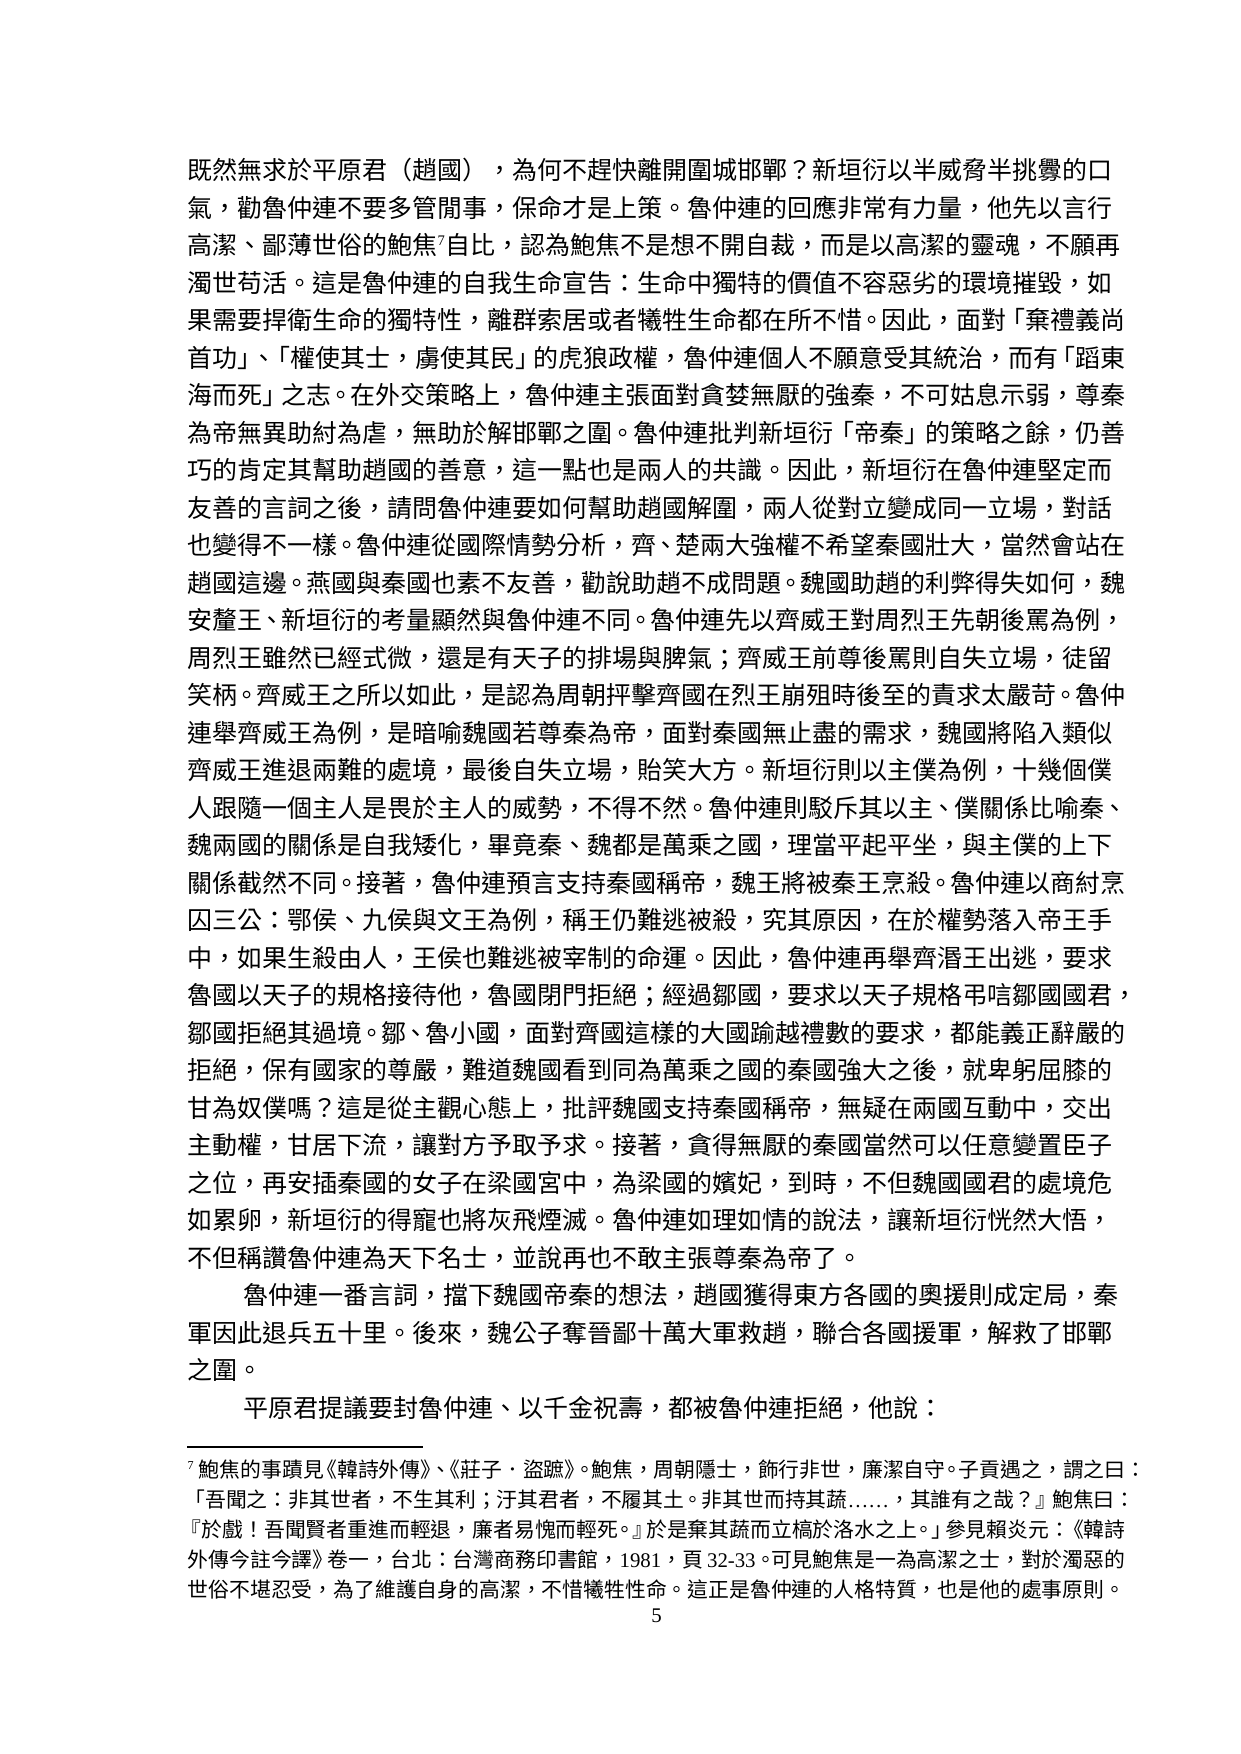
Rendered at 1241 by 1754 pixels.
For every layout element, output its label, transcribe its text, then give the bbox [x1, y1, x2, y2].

text 趙孝成王六年（西元前260），秦將白起在長平大敗趙軍，坑殺四十多萬，趙國元氣大傷，六國震動。秦國大軍遂趁勢圍攻邯鄲，趙國危亡之際，向各國求援。魏安釐王雖然派晉鄙帥十萬大軍救趙，卻在蕩陰停駐不前，兩邊觀望。此外，魏王還派了客卿新垣衍遊說趙王讓秦稱帝，認為這樣就能解邯鄲之圍。當時，魯仲連正在趙國，就透由平原君與新垣衍直接對話。然而，魯仲連見到新垣衍卻不說話，新垣衍以魯仲連既然無求於平原君（趙國），為何不趕快離開圍城邯鄲？新垣衍以半威脅半挑釁的口氣，勸魯仲連不要多管閒事，保命才是上策。魯仲連的回應非常有力量，他先以言行高潔、鄙薄世俗的鮑焦自比，認為鮑焦不是想不開自裁，而是以高潔的靈魂，不願再濁世苟活。這是魯仲連的自我生命宣告：生命中獨特的價值不容惡劣的環境摧毀，如果需要捍衛生命的獨特性，離群索居或者犧牲生命都在所不惜。因此，面對「棄禮義尚首功」、「權使其士，虜使其民」的虎狼政權，魯仲連個人不願意受其統治，而有「蹈東海而死」之志。在外交策略上，魯仲連主張面對貪婪無厭的強秦，不可姑息示弱，尊秦為帝無異助紂為虐，無助於解邯鄲之圍。魯仲連批判新垣衍「帝秦」的策略之餘，仍善巧的肯定其幫助趙國的善意，這一點也是兩人的共識。因此，新垣衍在魯仲連堅定而友善的言詞之後，請問魯仲連要如何幫助趙國解圍，兩人從對立變成同一立場，對話也變得不一樣。魯仲連從國際情勢分析，齊、楚兩大強權不希望秦國壯大，當然會站在趙國這邊。燕國與秦國也素不友善，勸說助趙不成問題。魏國助趙的利弊得失如何，魏安釐王、新垣衍的考量顯然與魯仲連不同。魯仲連先以齊威王對周烈王先朝後罵為例，周烈王雖然已經式微，還是有天子的排場與脾氣；齊威王前尊後罵則自失立場，徒留笑柄。齊威王之所以如此，是認為周朝抨擊齊國在烈王崩殂時後至的責求太嚴苛。魯仲連舉齊威王為例，是暗喻魏國若尊秦為帝，面對秦國無止盡的需求，魏國將陷入類似齊威王進退兩難的處境，最後自失立場，貽笑大方。新垣衍則以主僕為例，十幾個僕人跟隨一個主人是畏於主人的威勢，不得不然。魯仲連則駁斥其以主、僕關係比喻秦、魏兩國的關係是自我矮化，畢竟秦、魏都是萬乘之國，理當平起平坐，與主僕的上下關係截然不同。接著，魯仲連預言支持秦國稱帝，魏王將被秦王烹殺。魯仲連以商紂烹囚三公：鄂侯、九侯與文王為例，稱王仍難逃被殺，究其原因，在於權勢落入帝王手中，如果生殺由人，王侯也難逃被宰制的命運。因此，魯仲連再舉齊湣王出逃，要求魯國以天子的規格接待他，魯國閉門拒絕；經過鄒國，要求以天子規格弔唁鄒國國君，鄒國拒絕其過境。鄒、魯小國，面對齊國這樣的大國踰越禮數的要求，都能義正辭嚴的拒絕，保有國家的尊嚴，難道魏國看到同為萬乘之國的秦國強大之後，就卑躬屈膝的甘為奴僕嗎？這是從主觀心態上，批評魏國支持秦國稱帝，無疑在兩國互動中，交出主動權，甘居下流，讓對方予取予求。接著，貪得無厭的秦國當然可以任意變置臣子之位，再安插秦國的女子在梁國宮中，為梁國的嬪妃，到時，不但魏國國君的處境危如累卵，新垣衍的得寵也將灰飛煙滅。魯仲連如理如情的說法，讓新垣衍恍然大悟，不但稱讚魯仲連為天下名士，並說再也不敢主張尊秦為帝了。 [187, 150, 1125, 1275]
text 鮑焦的事蹟見《韓詩外傳》、《莊子．盜蹠》。鮑焦，周朝隱士，飾行非世，廉潔自守。子貢遇之，謂之曰：「吾聞之：非其世者，不生其利；汙其君者，不履其土。非其世而持其蔬……，其誰有之哉？』鮑焦曰：『於戲！吾聞賢者重進而輕退，廉者易愧而輕死。』於是棄其蔬而立槁於洛水之上。」參見賴炎元：《韓詩外傳今註今譯》卷一，台北：台灣商務印書館，1981，頁32-33。可見鮑焦是一為高潔之士，對於濁惡的世俗不堪忍受，為了維護自身的高潔，不惜犧牲性命。這正是魯仲連的人格特質，也是他的處事原則。 [187, 1453, 1125, 1604]
text 平原君提議要封魯仲連、以千金祝壽，都被魯仲連拒絕，他說： [187, 1387, 1125, 1425]
text 魯仲連一番言詞，擋下魏國帝秦的想法，趙國獲得東方各國的奧援則成定局，秦軍因此退兵五十里。後來，魏公子奪晉鄙十萬大軍救趙，聯合各國援軍，解救了邯鄲之圍。 [187, 1275, 1125, 1387]
